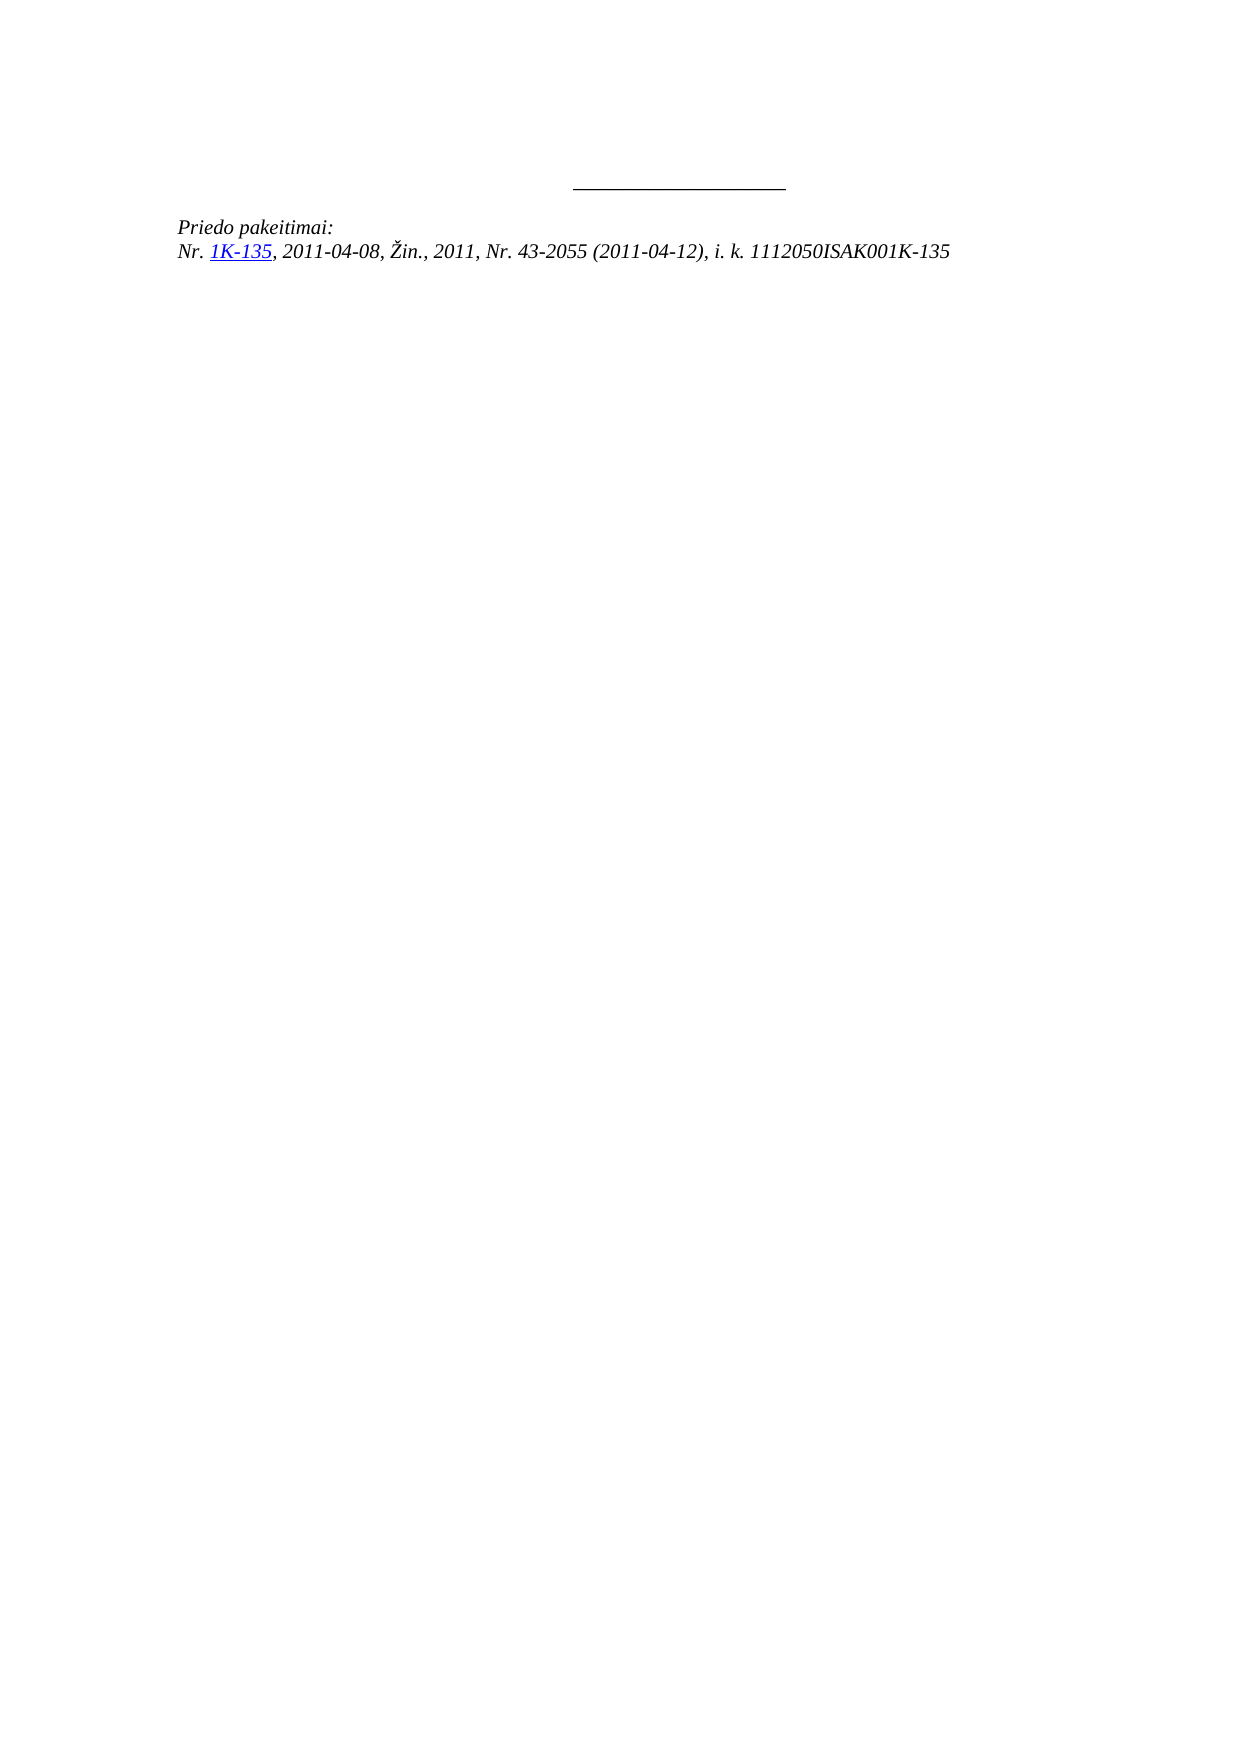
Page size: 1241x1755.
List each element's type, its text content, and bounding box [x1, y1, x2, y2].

text Nr. 1K-135, 2011-04-08, Žin., 2011, Nr. 43-2055 (2011-04-12), i. k. 1112050ISAK001K-135 [177, 239, 1181, 263]
text Priedo pakeitimai: [177, 215, 1181, 239]
text _________________ [177, 164, 1181, 193]
